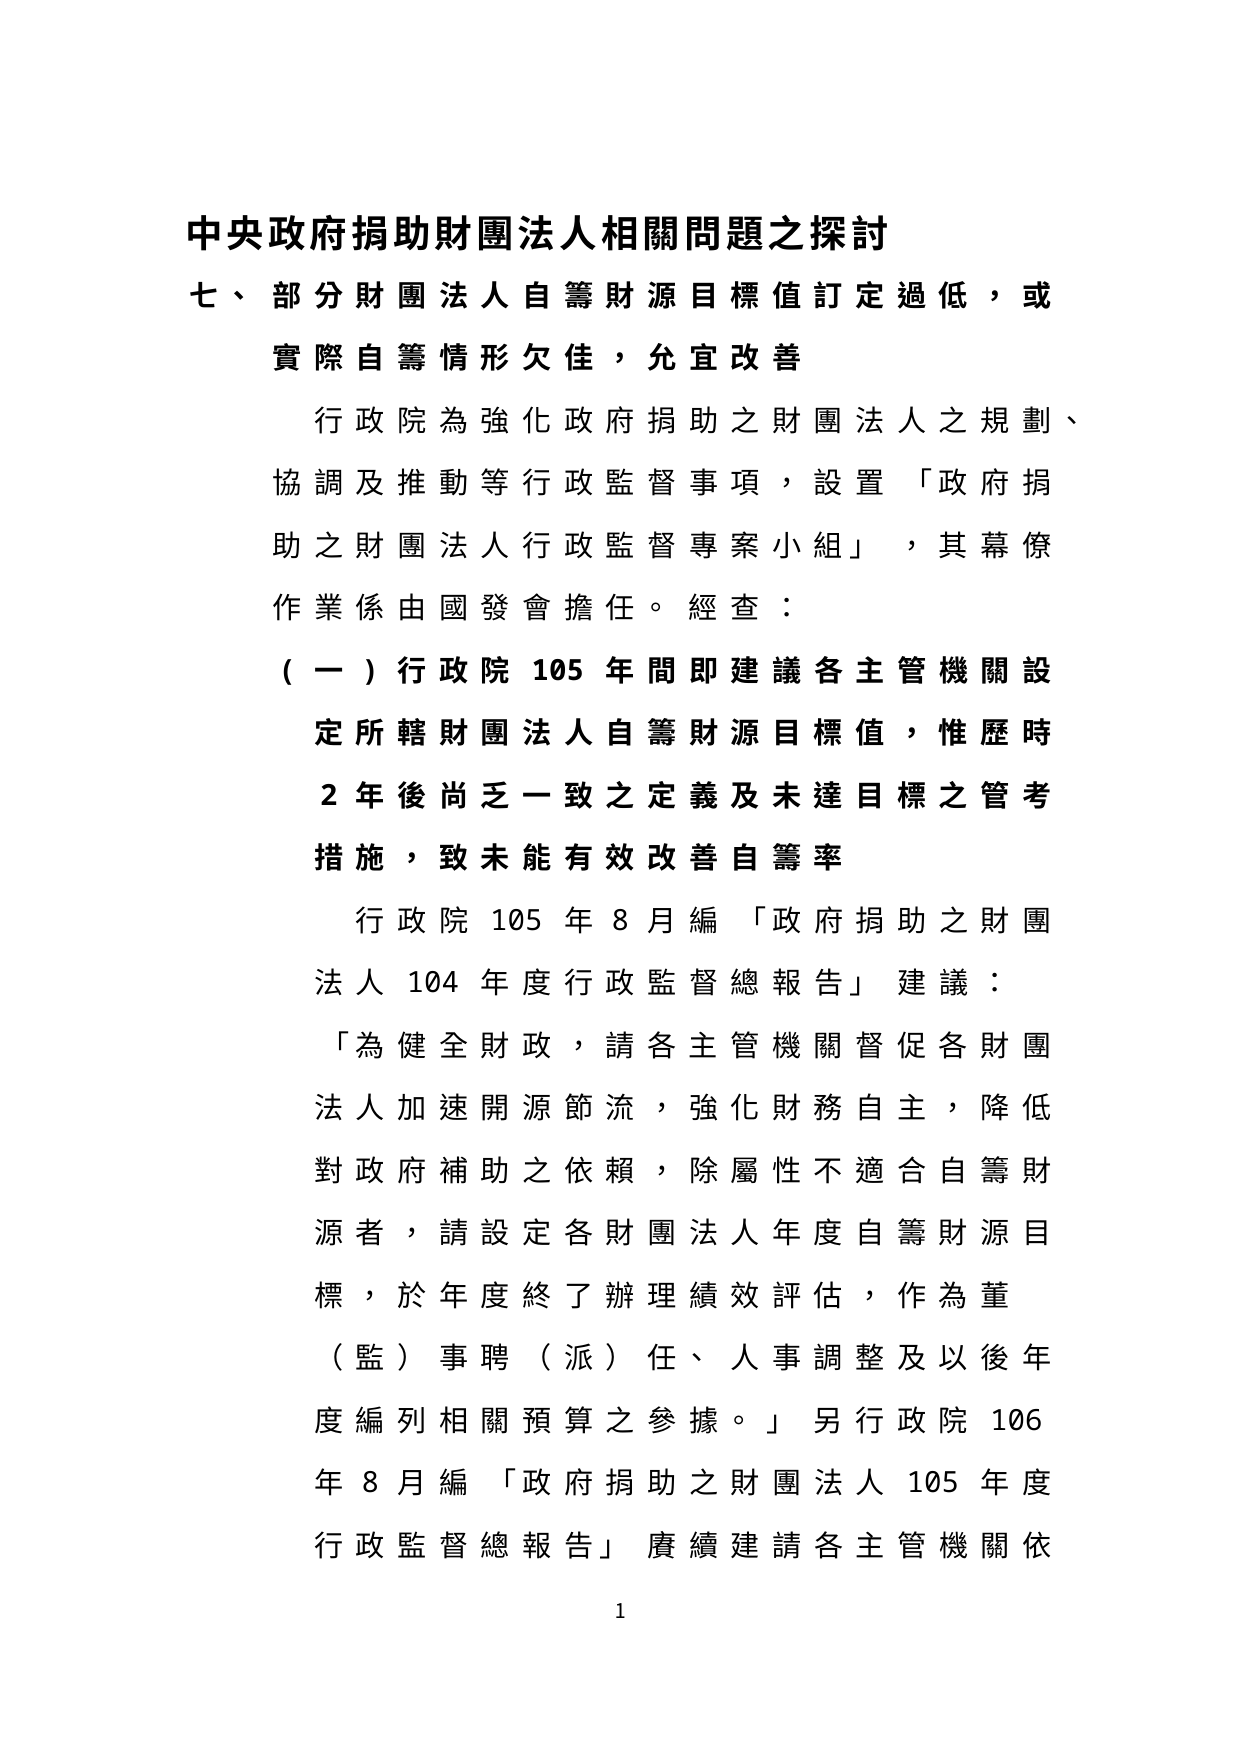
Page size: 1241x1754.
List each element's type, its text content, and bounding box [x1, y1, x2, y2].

text 行政院為強化政府捐助之財團法人之規劃、協調及推動等行政監督事項，設置「政府捐助之財團法人行政監督專案小組」，其幕僚作業係由國發會擔任。經查： [242, 377, 1058, 627]
text 行政院105年8月編「政府捐助之財團法人104年度行政監督總報告」建議：「為健全財政，請各主管機關督促各財團法人加速開源節流，強化財務自主，降低對政府補助之依賴，除屬性不適合自籌財源者，請設定各財團法人年度自籌財源目標，於年度終了辦理績效評估，作為董（監）事聘（派）任、人事調整及以後年度編列相關預算之參據。」另行政院106年8月編「政府捐助之財團法人105年度行政監督總報告」賡續建請各主管機關依各財團法人所定年度自籌財源目標，確實辦理執行成果績效評估，並滾動修正目標值。惟查迄今行政院尚未明定包括自籌財源定義及未達目標之因應措施等相關規範，致各主管機關及財團法人無所依循，例如：國發會及主計總處認定之自籌財源係總收入扣除來自政府之補助收入及承接政府委辦計畫收入，惟依原住民族文化事業基金會自籌收入收支管理辦法，自籌收入並未扣除政府委辦收入，科技部對於自籌財源之定義亦僅扣除政府補助收入及特種基金收入，致與國發會及主計總處認定之自籌收入定義不一致；且原住民族文化事業基金會近年來未達自籌財源目標時，主管機關及財團法人皆未能採取有效之改善措施，致105及106年度自籌收入達成率分別僅41.55%及58.69%(詳附表3.7.1)，宜予改善。 [271, 877, 1058, 1564]
text 中央政府捐助財團法人相關問題之探討 [183, 189, 1058, 252]
text 七、部分財團法人自籌財源目標值訂定過低，或實際自籌情形欠佳，允宜改善 [183, 252, 1058, 377]
text (一)行政院105年間即建議各主管機關設定所轄財團法人自籌財源目標值，惟歷時2年後尚乏一致之定義及未達目標之管考措施，致未能有效改善自籌率 [242, 627, 1058, 877]
